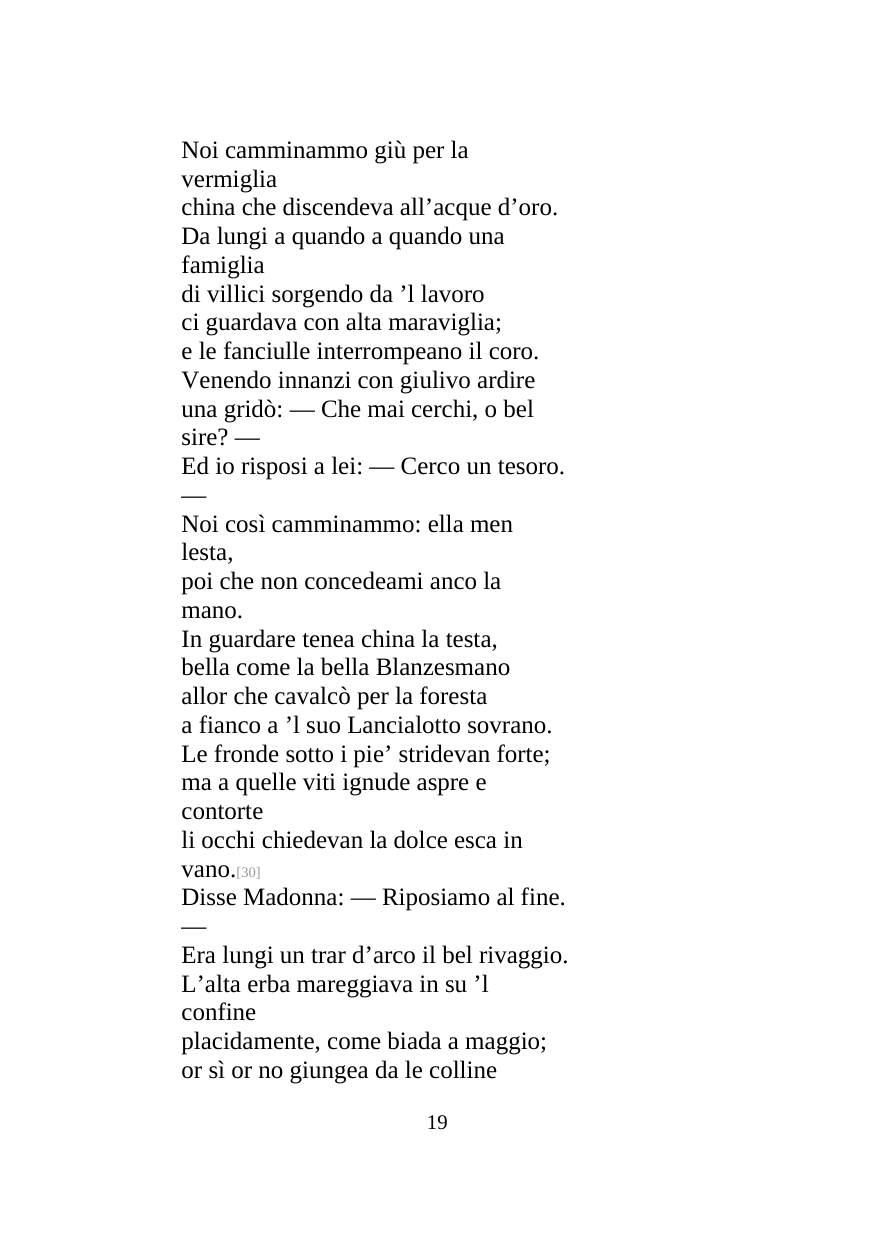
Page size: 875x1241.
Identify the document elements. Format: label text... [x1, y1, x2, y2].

text Noi camminammo giù per la vermiglia china che discendeva all’acque d’oro. Da lungi a quando a quando una famiglia di villici sorgendo da ’l lavoro ci guardava con alta maraviglia; e le fanciulle interrompeano il coro. Venendo innanzi con giulivo ardire una gridò: — Che mai cerchi, o bel sire? — Ed io risposi a lei: — Cerco un tesoro. — [181, 135, 569, 509]
text Disse Madonna: — Riposiamo al fine. — Era lungi un trar d’arco il bel rivaggio. L’alta erba mareggiava in su ’l confine placidamente, come biada a maggio; or sì or no giungea da le colline [181, 882, 569, 1084]
text Noi così camminammo: ella men lesta, poi che non concedeami anco la mano. In guardare tenea china la testa, bella come la bella Blanzesmano allor che cavalcò per la foresta a fianco a ’l suo Lancialotto sovrano. Le fronde sotto i pie’ stridevan forte; ma a quelle viti ignude aspre e contorte li occhi chiedevan la dolce esca in vano.[30] [181, 509, 569, 882]
